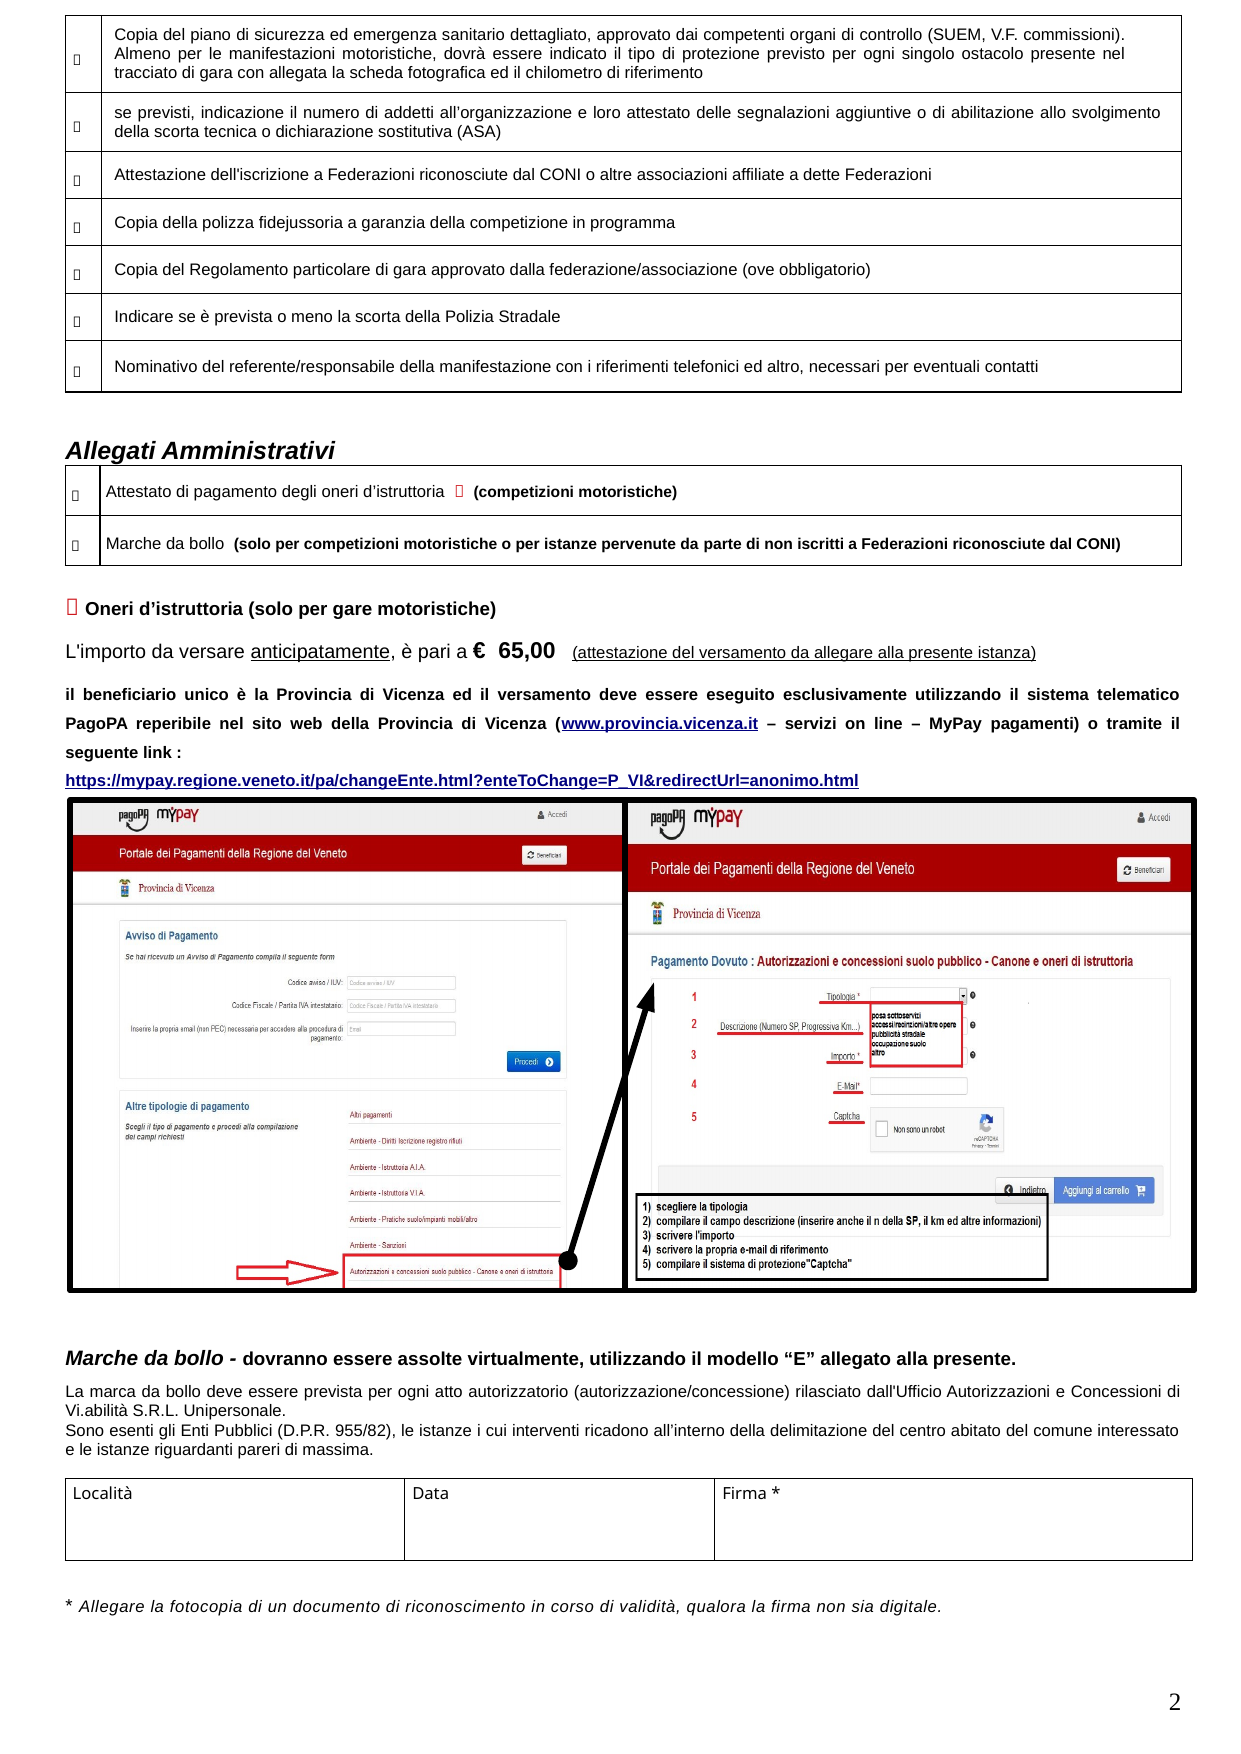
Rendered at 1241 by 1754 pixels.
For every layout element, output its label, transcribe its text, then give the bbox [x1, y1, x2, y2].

table_header [65, 800, 1193, 1346]
picture [628, 803, 1191, 1288]
table_cell Indicare se è prevista o meno la scorta della Polizia Stradale [102, 294, 1181, 340]
table_cell Copia del piano di sicurezza ed emergenza sanitario dettagliato, approvato dai competenti organi di controllo (SUEM, V.F. commissioni). Almeno per le manifestazioni motoristiche, dovrà essere indicato il tipo di protezione previsto per ogni singolo ostacolo presente nel tracciato di gara con allegata la scheda fotografica ed il chilometro di riferimento [102, 16, 1181, 92]
table_cell Copia della polizza fidejussoria a garanzia della competizione in programma [102, 199, 1181, 245]
table_header Data [405, 1479, 714, 1560]
table_header Località [66, 1479, 404, 1560]
table_cell Nominativo del referente/responsabile della manifestazione con i riferimenti telefonici ed altro, necessari per eventuali contatti [102, 341, 1181, 391]
table_cell Attestazione dell'iscrizione a Federazioni riconosciute dal CONI o altre associazioni affiliate a dette Federazioni [102, 152, 1181, 198]
table_cell  [66, 152, 101, 198]
table_cell  [66, 246, 101, 292]
table_cell Marche da bollo (solo per competizioni motoristiche o per istanze pervenute da parte di non iscritti a Federazioni riconosciute dal CONI) [101, 516, 1181, 564]
table_cell  [66, 93, 101, 151]
text * Allegare la fotocopia di un documento di riconoscimento in corso di validità, qualora la firma non sia digitale. [65, 1595, 1181, 1617]
table_cell  [66, 199, 101, 245]
table_header  [66, 466, 99, 514]
text Marche da bollo - dovranno essere assolte virtualmente, utilizzando il modello “E” allegato alla presente. [65, 1346, 1181, 1370]
text https://mypay.regione.veneto.it/pa/changeEnte.html?enteToChange=P_VI&redirectUrl=anonimo.html [65, 771, 1181, 790]
table_header Firma * [715, 1479, 1192, 1560]
text Allegati Amministrativi [65, 436, 1187, 464]
table_header Attestato di pagamento degli oneri d’istruttoria  (competizioni motoristiche) [101, 466, 1181, 514]
subtitle La marca da bollo deve essere prevista per ogni atto autorizzatorio (autorizzazione/concessione) rilasciato dall'Ufficio Autorizzazioni e Concessioni di Vi.abilità S.R.L. Unipersonale. [65, 1382, 1181, 1420]
table_cell  [66, 16, 101, 92]
subtitle  Oneri d’istruttoria (solo per gare motoristiche) [65, 591, 1166, 622]
table_cell Copia del Regolamento particolare di gara approvato dalla federazione/associazione (ove obbligatorio) [102, 246, 1181, 292]
text L'importo da versare anticipatamente, è pari a € 65,00 (attestazione del versamento da allegare alla presente istanza) [65, 636, 1181, 663]
text il beneficiario unico è la Provincia di Vicenza ed il versamento deve essere eseguito esclusivamente utilizzando il sistema telematico PagoPA reperibile nel sito web della Provincia di Vicenza (www.provincia.vicenza.it – servizi on line – MyPay pagamenti) o tramite il seguente link : [65, 685, 1181, 762]
table_cell  [66, 341, 101, 391]
table_cell  [66, 516, 99, 564]
text Sono esenti gli Enti Pubblici (D.P.R. 955/82), le istanze i cui interventi ricadono all’interno della delimitazione del centro abitato del comune interessato e le istanze riguardanti pareri di massima. [65, 1420, 1181, 1459]
table_cell  [66, 294, 101, 340]
picture [73, 803, 622, 1288]
table_cell se previsti, indicazione il numero di addetti all’organizzazione e loro attestato delle segnalazioni aggiuntive o di abilitazione allo svolgimento della scorta tecnica o dichiarazione sostitutiva (ASA) [102, 93, 1181, 151]
